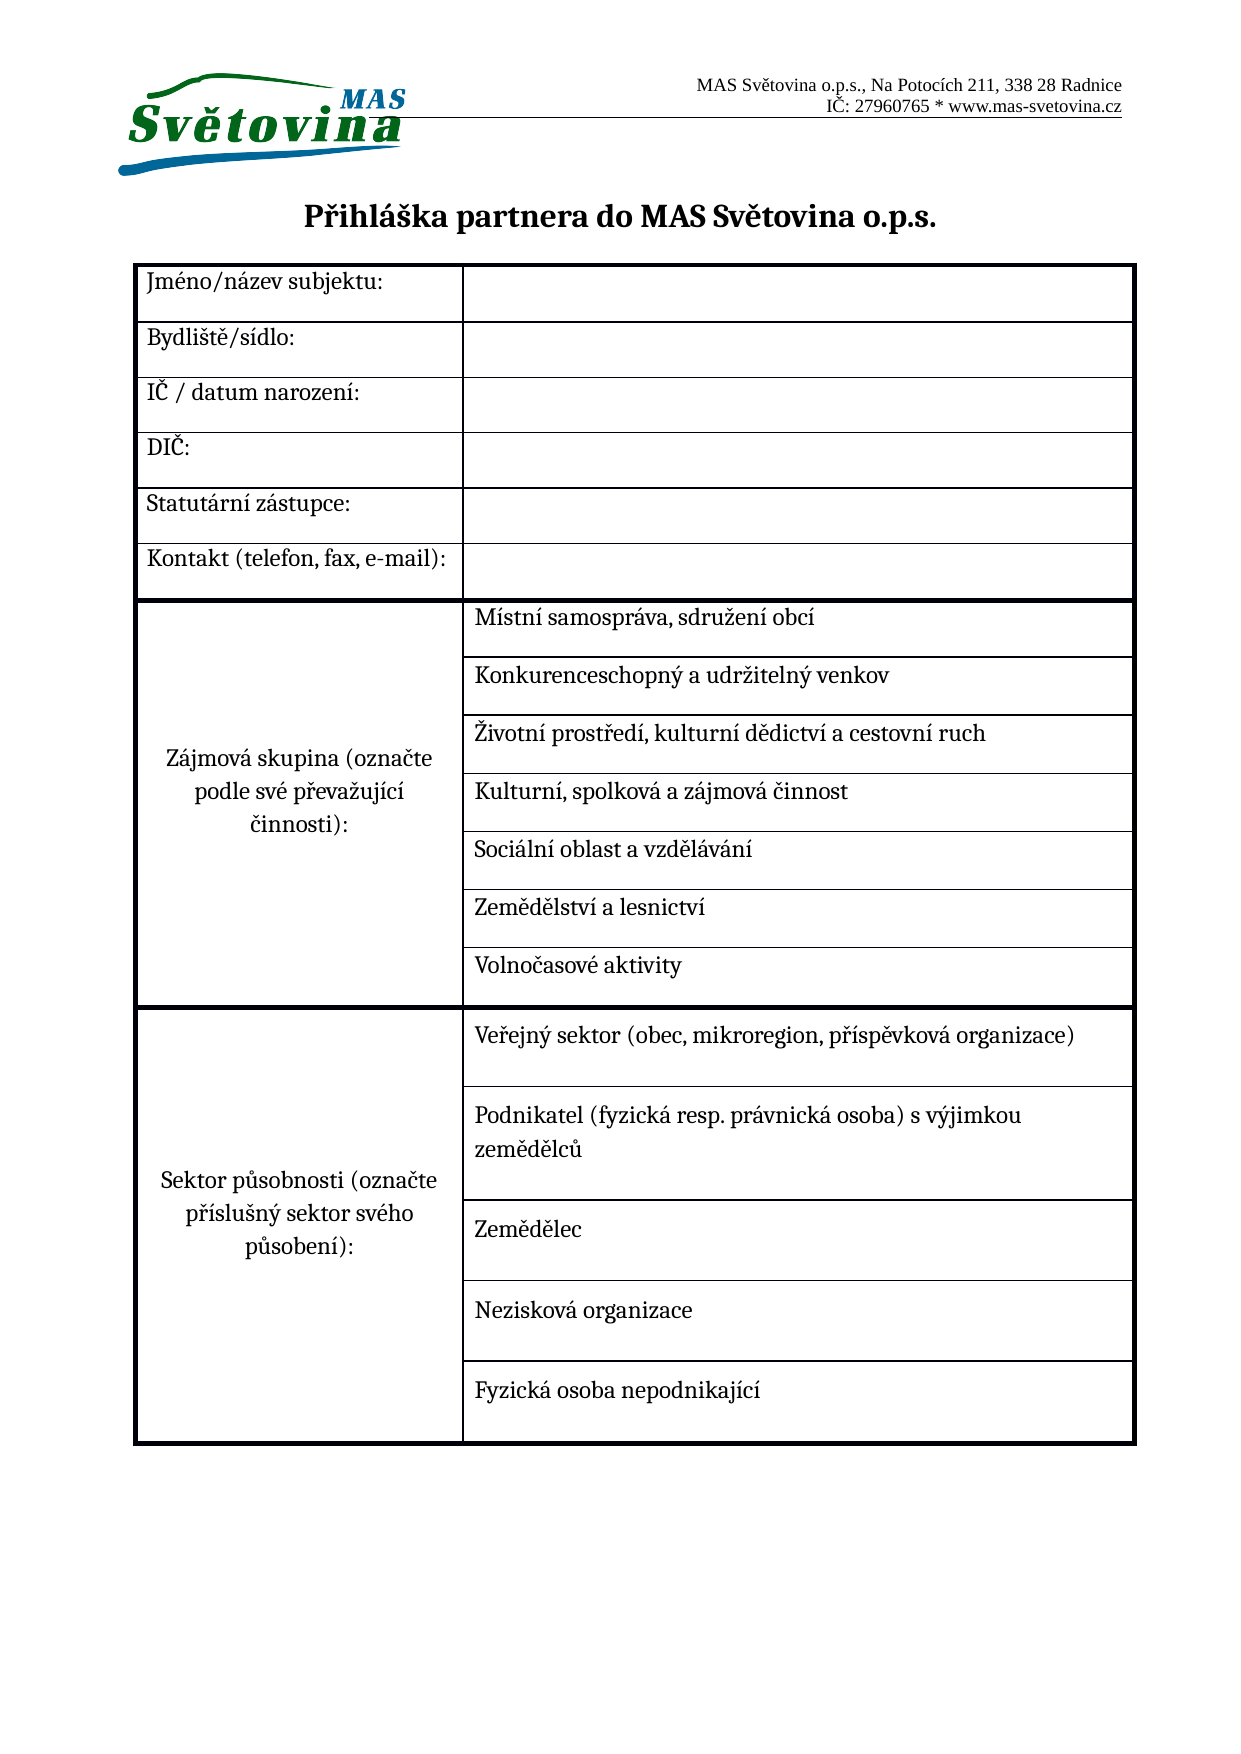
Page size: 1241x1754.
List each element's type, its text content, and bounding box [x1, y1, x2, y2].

table_cell IČ / datum narození: [138, 378, 462, 432]
table_cell Podnikatel (fyzická resp. právnická osoba) s výjimkou zemědělců [464, 1087, 1132, 1199]
table_cell Sektor působnosti (označte příslušný sektor svého působení): [138, 1010, 462, 1441]
table_cell Veřejný sektor (obec, mikroregion, příspěvková organizace) [464, 1010, 1132, 1086]
table_cell Zemědělec [464, 1201, 1132, 1280]
table_cell Statutární zástupce: [138, 489, 462, 543]
table_cell Kontakt (telefon, fax, e-mail): [138, 544, 462, 598]
table_header [464, 267, 1132, 321]
table_cell Kulturní, spolková a zájmová činnost [464, 774, 1132, 831]
text Přihláška partnera do MAS Světovina o.p.s. [118, 197, 1122, 236]
table_header Jméno/název subjektu: [138, 267, 462, 321]
table_cell Bydliště/sídlo: [138, 323, 462, 376]
table_cell [464, 323, 1132, 376]
table_cell Volnočasové aktivity [464, 948, 1132, 1005]
table_cell Zájmová skupina (označte podle své převažující činnosti): [138, 603, 462, 1005]
table_cell [464, 433, 1132, 487]
table_cell Místní samospráva, sdružení obcí [464, 603, 1132, 656]
table_cell [464, 378, 1132, 432]
table_cell Fyzická osoba nepodnikající [464, 1362, 1132, 1441]
table_cell Životní prostředí, kulturní dědictví a cestovní ruch [464, 716, 1132, 772]
table_cell Konkurenceschopný a udržitelný venkov [464, 658, 1132, 714]
table_cell Sociální oblast a vzdělávání [464, 832, 1132, 889]
table_cell Nezisková organizace [464, 1281, 1132, 1360]
table_cell [464, 544, 1132, 598]
table_cell DIČ: [138, 433, 462, 487]
table_cell [464, 489, 1132, 543]
table_cell Zemědělství a lesnictví [464, 890, 1132, 947]
